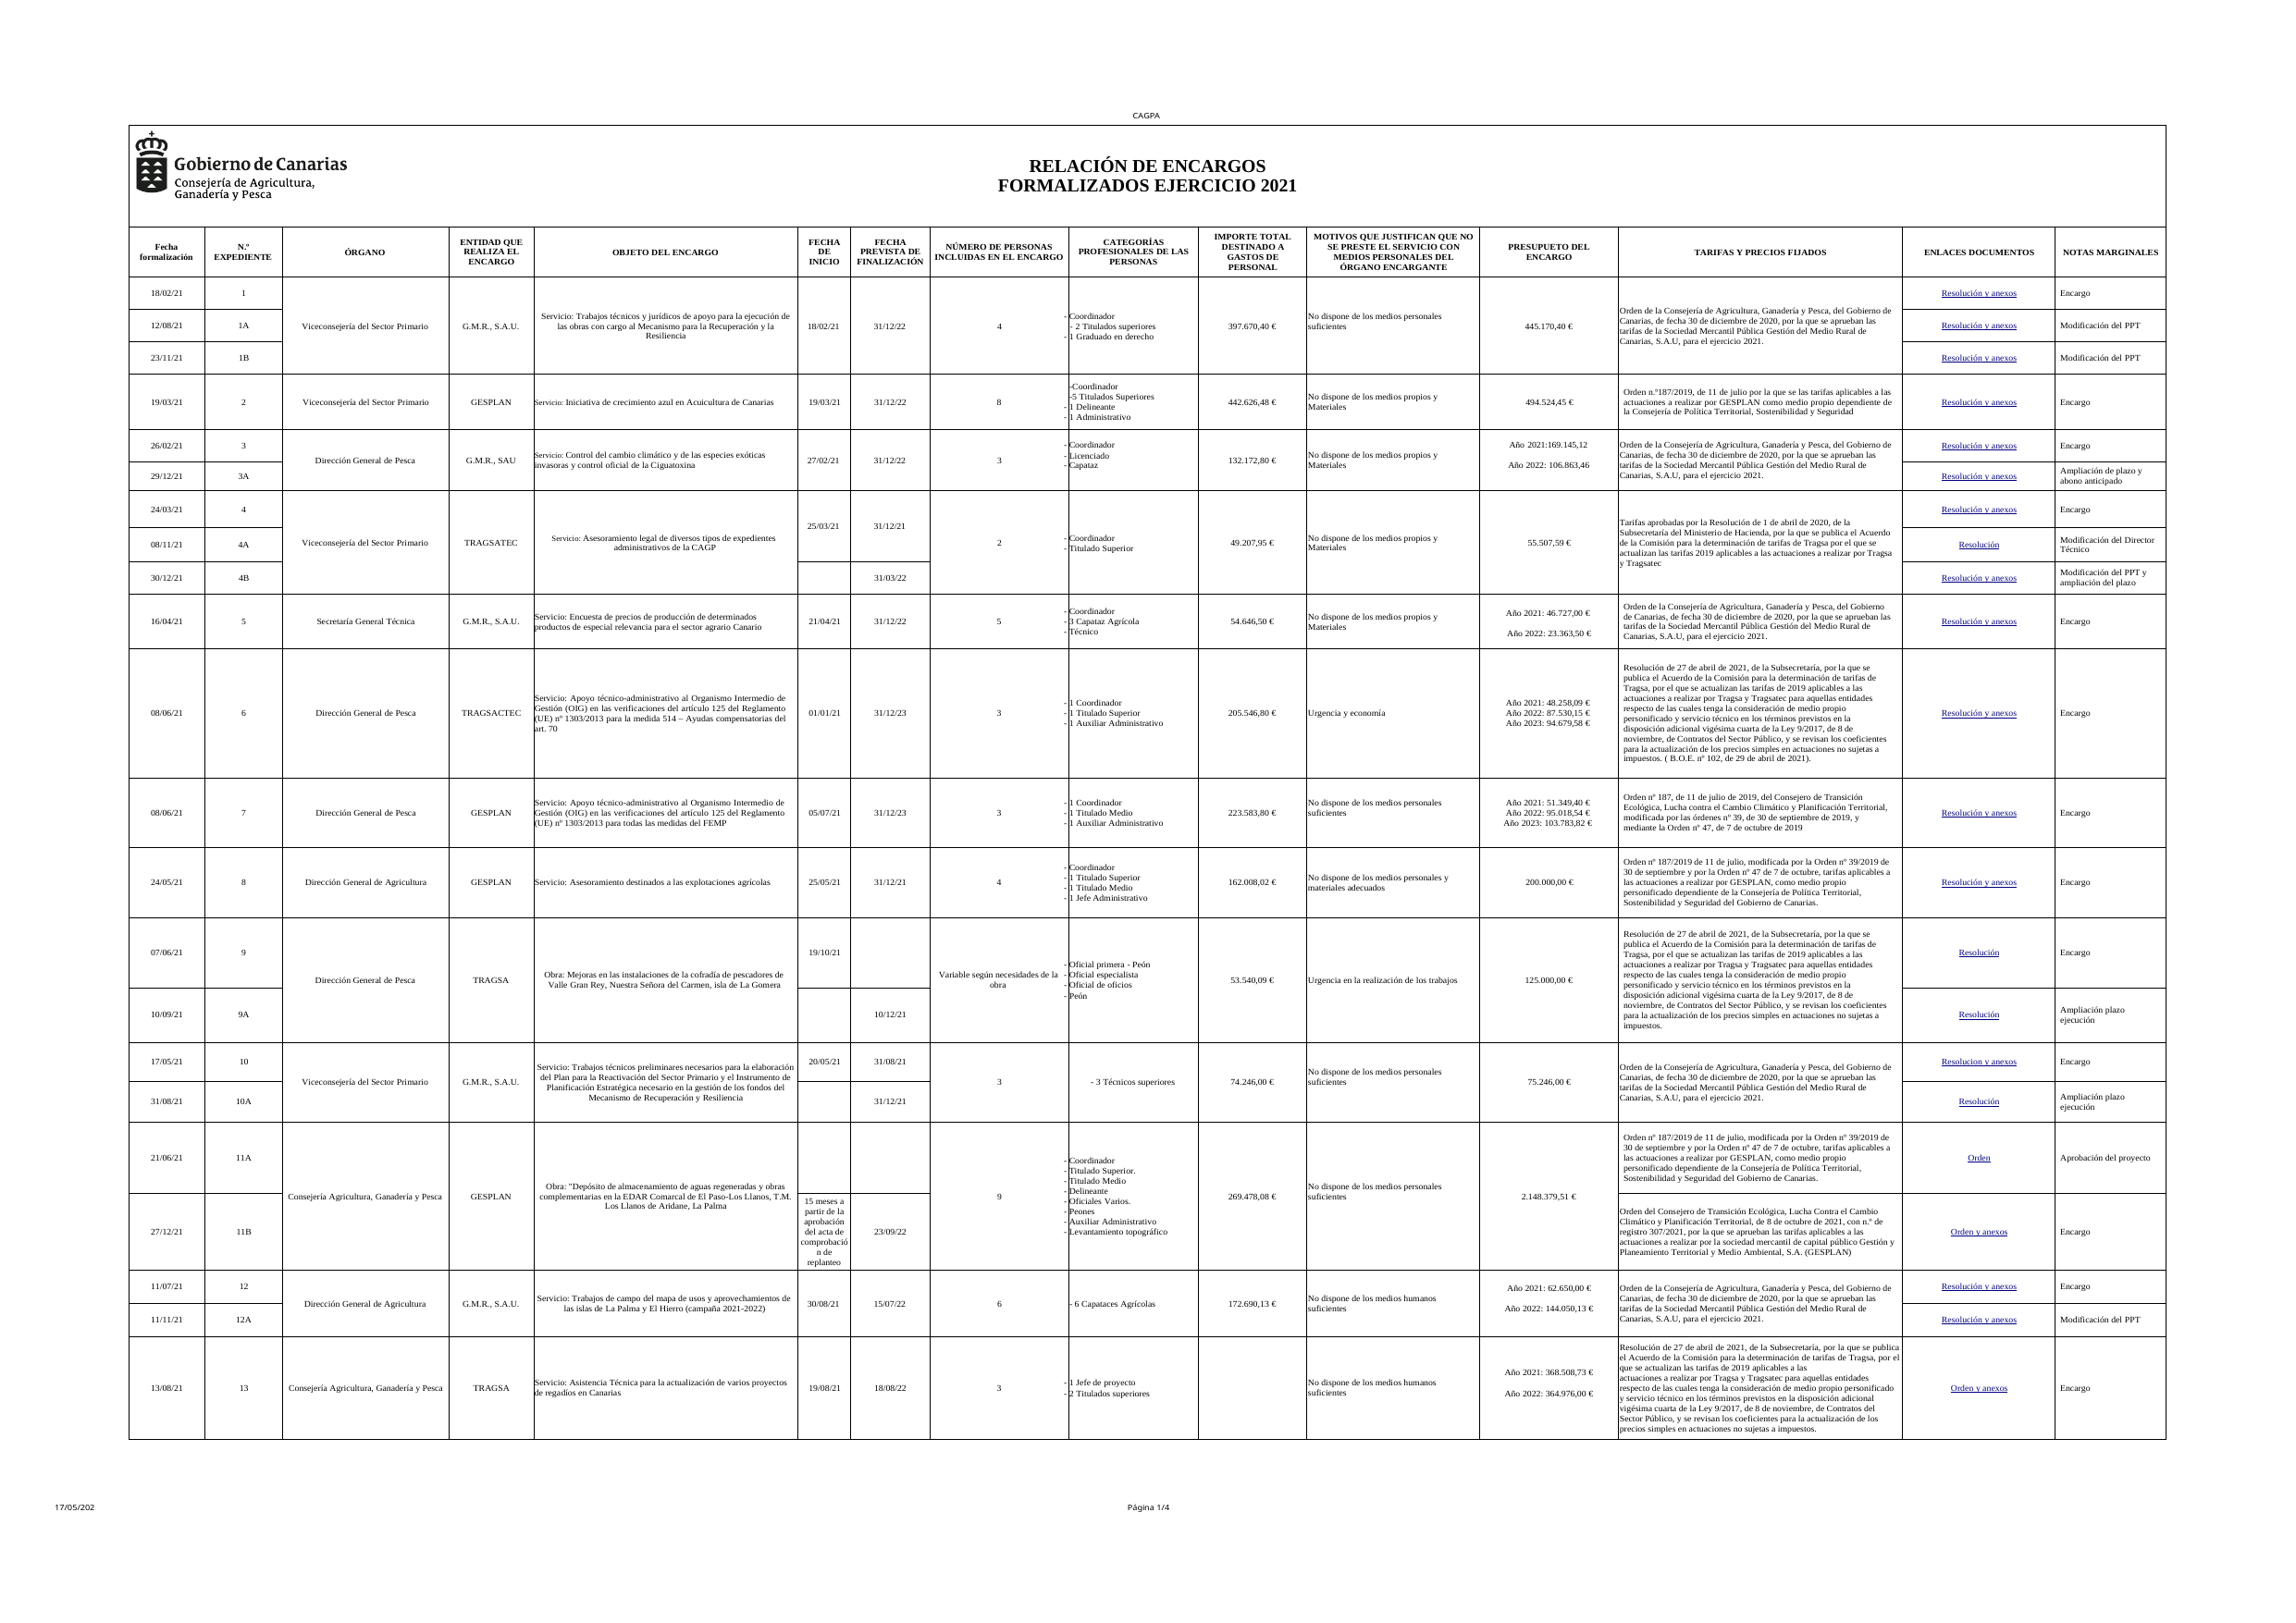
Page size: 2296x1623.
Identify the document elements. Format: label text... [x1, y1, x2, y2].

table_cell TARIFAS Y PRECIOS FIJADOS [1619, 227, 1902, 277]
table_cell 125.000,00 € [1480, 918, 1618, 1041]
table_cell Servicio: Iniciativa de crecimiento azul en Acuicultura de Canarias [535, 375, 797, 429]
table_cell 27/02/21 [798, 430, 850, 490]
table_cell 31/08/21 [130, 1082, 204, 1122]
table_cell Resolución y anexos [1903, 491, 2055, 527]
table_cell Año 2021: 48.258,09 € Año 2022: 87.530,15 € Año 2023: 94.679,58 € [1480, 649, 1618, 778]
table_cell 01/01/21 [798, 649, 850, 778]
table_cell - 3 Técnicos superiores [1069, 1043, 1198, 1122]
table_cell Resolución y anexos [1903, 562, 2055, 594]
table_cell 12A [205, 1304, 282, 1336]
table_cell Resolución y anexos [1903, 595, 2055, 648]
table_cell 31/12/23 [851, 649, 930, 778]
table_cell Encargo [2055, 649, 2166, 778]
table_cell Resolución y anexos [1903, 779, 2055, 847]
table_cell IMPORTE TOTAL DESTINADO A GASTOS DE PERSONAL [1199, 227, 1306, 277]
table_cell 2.148.379,51 € [1480, 1123, 1618, 1270]
table_cell Orden [1903, 1123, 2055, 1193]
table_cell 31/12/23 [851, 779, 930, 847]
table_cell Ampliación plazo ejecución [2055, 1082, 2166, 1122]
table_cell Coordinador Titulado Superior [1069, 491, 1198, 594]
table_cell Secretaría General Técnica [283, 595, 449, 648]
table_cell Dirección General de Agricultura [283, 848, 449, 917]
table_cell GESPLAN [450, 779, 534, 847]
table_cell 9A [205, 989, 282, 1041]
table_cell G.M.R., S.A.U. [450, 1043, 534, 1122]
table_cell 17/05/21 [130, 1043, 204, 1081]
table_cell 27/12/21 [130, 1194, 204, 1270]
table_cell Aprobación del proyecto [2055, 1123, 2166, 1193]
table_cell Dirección General de Pesca [283, 430, 449, 490]
table_cell 18/02/21 [130, 277, 204, 309]
table_cell 25/03/21 [798, 491, 850, 561]
table_cell 08/11/21 [130, 528, 204, 561]
table_cell 3 [931, 1337, 1068, 1439]
table_cell 10/12/21 [851, 989, 930, 1041]
table_cell No dispone de los medios propios y Materiales [1307, 595, 1479, 648]
table_cell 4A [205, 528, 282, 561]
table_cell Año 2021: 51.349,40 € Año 2022: 95.018,54 € Año 2023: 103.783,82 € [1480, 779, 1618, 847]
table_cell Resolucion y anexos [1903, 1043, 2055, 1081]
table_cell TRAGSATEC [450, 491, 534, 594]
table_cell Servicio: Trabajos técnicos y jurídicos de apoyo para la ejecución de las obras con cargo al Mecanismo para la Recuperación y la Resiliencia [535, 277, 797, 374]
table_cell Servicio: Asesoramiento legal de diversos tipos de expedientes administrativos de la CAGP [535, 491, 797, 594]
table_cell Servicio: Trabajos de campo del mapa de usos y aprovechamientos de las islas de La Palma y El Hierro (campaña 2021-2022) [535, 1271, 797, 1336]
table_cell 30/12/21 [130, 562, 204, 594]
table_cell Orden n.º187/2019, de 11 de julio por la que se las tarifas aplicables a las actuaciones a realizar por GESPLAN como medio propio dependiente de la Consejería de Política Territorial, Sostenibilidad y Seguridad [1619, 375, 1902, 429]
table_cell 3 [931, 779, 1068, 847]
table_cell Servicio: Apoyo técnico-administrativo al Organismo Intermedio de Gestión (OIG) en las verificaciones del artículo 125 del Reglamento (UE) nº 1303/2013 para todas las medidas del FEMP [535, 779, 797, 847]
table_cell 4 [205, 491, 282, 527]
table_cell 172.690,13 € [1199, 1271, 1306, 1336]
table_cell 6 [205, 649, 282, 778]
table_cell 53.540,09 € [1199, 918, 1306, 1041]
table_cell Servicio: Control del cambio climático y de las especies exóticas invasoras y control oficial de la Ciguatoxina [535, 430, 797, 490]
table_cell 23/09/22 [851, 1194, 930, 1270]
table_cell G.M.R., S.A.U. [450, 595, 534, 648]
table_cell Servicio: Apoyo técnico-administrativo al Organismo Intermedio de Gestión (OIG) en las verificaciones del artículo 125 del Reglamento (UE) nº 1303/2013 para la medida 514 – Ayudas compensatorias del art. 70 [535, 649, 797, 778]
table_cell 18/08/22 [851, 1337, 930, 1439]
table_cell 397.670,40 € [1199, 277, 1306, 374]
table_cell Orden de la Consejería de Agricultura, Ganadería y Pesca, del Gobierno de Canarias, de fecha 30 de diciembre de 2020, por la que se aprueban las tarifas de la Sociedad Mercantil Pública Gestión del Medio Rural de Canarias, S.A.U, para el ejercicio 2021. [1619, 1271, 1902, 1336]
table_cell Modificación del Director Técnico [2055, 528, 2166, 561]
table_cell Orden nº 187, de 11 de julio de 2019, del Consejero de Transición Ecológica, Lucha contra el Cambio Climático y Planificación Territorial, modificada por las órdenes nº 39, de 30 de septiembre de 2019, y mediante la Orden nº 47, de 7 de octubre de 2019 [1619, 779, 1902, 847]
table_cell No dispone de los medios personales suficientes [1307, 779, 1479, 847]
table_cell 4 [931, 848, 1068, 917]
table_cell Oficial primera - Peón Oficial especialista Oficial de oficios Peón [1069, 918, 1198, 1041]
table_cell Resolución [1903, 1082, 2055, 1122]
table_cell 31/12/22 [851, 595, 930, 648]
table_cell Orden nº 187/2019 de 11 de julio, modificada por la Orden nº 39/2019 de 30 de septiembre y por la Orden nº 47 de 7 de octubre, tarifas aplicables a las actuaciones a realizar por GESPLAN, como medio propio personificado dependiente de la Consejería de Política Territorial, Sostenibilidad y Seguridad del Gobierno de Canarias. [1619, 1123, 1902, 1193]
table_cell Encargo [2055, 918, 2166, 987]
table_cell Coordinador 2 Titulados superiores 1 Graduado en derecho [1069, 277, 1198, 374]
table_cell Orden de la Consejería de Agricultura, Ganadería y Pesca, del Gobierno de Canarias, de fecha 30 de diciembre de 2020, por la que se aprueban las tarifas de la Sociedad Mercantil Pública Gestión del Medio Rural de Canarias, S.A.U, para el ejercicio 2021. [1619, 277, 1902, 374]
table_cell Servicio: Encuesta de precios de producción de determinados productos de especial relevancia para el sector agrario Canario [535, 595, 797, 648]
table_cell 3 [931, 649, 1068, 778]
table_cell 1 [205, 277, 282, 309]
table_cell 10 [205, 1043, 282, 1081]
table_cell [851, 918, 930, 987]
table_cell TRAGSA [450, 918, 534, 1041]
table_cell 15/07/22 [851, 1271, 930, 1336]
table_cell ENTIDAD QUE REALIZA EL ENCARGO [450, 227, 534, 277]
table_cell Modificación del PPT [2055, 342, 2166, 374]
table_cell Resolución y anexos [1903, 1304, 2055, 1336]
table_cell Resolución y anexos [1903, 375, 2055, 429]
table_cell 2 [931, 491, 1068, 594]
table_cell Ampliación de plazo y abono anticipado [2055, 462, 2166, 490]
table_header RELACIÓN DE ENCARGOS FORMALIZADOS EJERCICIO 2021 [130, 126, 2166, 227]
table_cell Obra: "Depósito de almacenamiento de aguas regeneradas y obras complementarias en la EDAR Comarcal de El Paso-Los Llanos, T.M. Los Llanos de Aridane, La Palma [535, 1123, 797, 1270]
table_cell 3 [931, 430, 1068, 490]
table_cell 55.507,59 € [1480, 491, 1618, 594]
table_cell Viceconsejería del Sector Primario [283, 375, 449, 429]
table_cell 31/12/21 [851, 1082, 930, 1122]
table_cell 10A [205, 1082, 282, 1122]
table_cell Resolución y anexos [1903, 430, 2055, 461]
table_cell 10/09/21 [130, 989, 204, 1041]
table_cell Coordinador 1 Titulado Superior 1 Titulado Medio 1 Jefe Administrativo [1069, 848, 1198, 917]
table_cell 223.583,80 € [1199, 779, 1306, 847]
table_cell 30/08/21 [798, 1271, 850, 1336]
table_cell 5 [931, 595, 1068, 648]
table_cell Encargo [2055, 848, 2166, 917]
table_cell Resolución de 27 de abril de 2021, de la Subsecretaría, por la que se publica el Acuerdo de la Comisión para la determinación de tarifas de Tragsa, por el que se actualizan las tarifas de 2019 aplicables a las actuaciones a realizar por Tragsa y Tragsatec para aquellas entidades respecto de las cuales tenga la consideración de medio propio personificado y servicio técnico en los términos previstos en la disposición adicional vigésima cuarta de la Ley 9/2017, de 8 de noviembre, de Contratos del Sector Público, y se revisan los coeficientes para la actualización de los precios simples en actuaciones no sujetas a impuestos. [1619, 918, 1902, 1041]
table_cell Modificación del PPT [2055, 1304, 2166, 1336]
table_cell 19/08/21 [798, 1337, 850, 1439]
table_cell Encargo [2055, 1337, 2166, 1439]
table_cell [798, 989, 850, 1041]
table_cell - 6 Capataces Agrícolas [1069, 1271, 1198, 1336]
table_cell PRESUPUETO DEL ENCARGO [1480, 227, 1618, 277]
table_cell Resolución y anexos [1903, 310, 2055, 341]
table_cell 445.170,40 € [1480, 277, 1618, 374]
table_cell 2 [205, 375, 282, 429]
table_cell Orden y anexos [1903, 1337, 2055, 1439]
table_cell G.M.R., S.A.U. [450, 1271, 534, 1336]
table_cell 1B [205, 342, 282, 374]
table_cell 9 [931, 1123, 1068, 1270]
table_cell Servicio: Trabajos técnicos preliminares necesarios para la elaboración del Plan para la Reactivación del Sector Primario y el Instrumento de Planificación Estratégica necesario en la gestión de los fondos del Mecanismo de Recuperación y Resiliencia [535, 1043, 797, 1122]
table_cell TRAGSACTEC [450, 649, 534, 778]
table_cell Encargo [2055, 375, 2166, 429]
table_cell 25/05/21 [798, 848, 850, 917]
table_cell No dispone de los medios personales suficientes [1307, 1123, 1479, 1270]
table_cell Año 2021: 46.727,00 € Año 2022: 23.363,50 € [1480, 595, 1618, 648]
table_cell No dispone de los medios propios y Materiales [1307, 430, 1479, 490]
table_cell Resolución y anexos [1903, 848, 2055, 917]
table_cell No dispone de los medios humanos suficientes [1307, 1337, 1479, 1439]
table_cell Coordinador Licenciado Capataz [1069, 430, 1198, 490]
table_cell 75.246,00 € [1480, 1043, 1618, 1122]
table_cell 1A [205, 310, 282, 341]
table_cell Fecha formalización [130, 227, 204, 277]
table_cell 11/11/21 [130, 1304, 204, 1336]
table_cell [798, 1082, 850, 1122]
table_cell 31/12/21 [851, 848, 930, 917]
table_cell 08/06/21 [130, 649, 204, 778]
table_cell G.M.R., SAU [450, 430, 534, 490]
table_cell Encargo [2055, 430, 2166, 461]
table_cell Resolución y anexos [1903, 277, 2055, 309]
table_cell 74.246,00 € [1199, 1043, 1306, 1122]
table_cell Orden de la Consejería de Agricultura, Ganadería y Pesca, del Gobierno de Canarias, de fecha 30 de diciembre de 2020, por la que se aprueban las tarifas de la Sociedad Mercantil Pública Gestión del Medio Rural de Canarias, S.A.U, para el ejercicio 2021. [1619, 1043, 1902, 1122]
table_cell Servicio: Asesoramiento destinados a las explotaciones agrícolas [535, 848, 797, 917]
table_cell 31/03/22 [851, 562, 930, 594]
table_cell Orden y anexos [1903, 1194, 2055, 1270]
table_cell Encargo [2055, 1043, 2166, 1081]
table_cell 4B [205, 562, 282, 594]
table_cell 7 [205, 779, 282, 847]
table_cell Variable según necesidades de la obra [931, 918, 1068, 1041]
table_cell Encargo [2055, 1271, 2166, 1302]
table_cell 9 [205, 918, 282, 987]
table_cell 16/04/21 [130, 595, 204, 648]
table_cell Dirección General de Pesca [283, 918, 449, 1041]
table_cell Orden de la Consejería de Agricultura, Ganadería y Pesca, del Gobierno de Canarias, de fecha 30 de diciembre de 2020, por la que se aprueban las tarifas de la Sociedad Mercantil Pública Gestión del Medio Rural de Canarias, S.A.U, para el ejercicio 2021. [1619, 430, 1902, 490]
table_cell Urgencia en la realización de los trabajos [1307, 918, 1479, 1041]
table_cell 21/06/21 [130, 1123, 204, 1193]
table_cell Orden del Consejero de Transición Ecológica, Lucha Contra el Cambio Climático y Planificación Territorial, de 8 de octubre de 2021, con n.º de registro 307/2021, por la que se aprueban las tarifas aplicables a las actuaciones a realizar por la sociedad mercantil de capital público Gestión y Planeamiento Territorial y Medio Ambiental, S.A. (GESPLAN) [1619, 1194, 1902, 1270]
table_cell 13/08/21 [130, 1337, 204, 1439]
table_cell 19/03/21 [130, 375, 204, 429]
table_cell 15 meses a partir de la aprobación del acta de comprobació n de replanteo [798, 1194, 850, 1270]
table_cell 24/05/21 [130, 848, 204, 917]
table_cell Encargo [2055, 779, 2166, 847]
table_cell 200.000,00 € [1480, 848, 1618, 917]
table_cell 5 [205, 595, 282, 648]
table_cell No dispone de los medios personales suficientes [1307, 1043, 1479, 1122]
table_cell Coordinador Titulado Superior. Titulado Medio Delineante Oficiales Varios. Peones Auxiliar Administrativo Levantamiento topográfico [1069, 1123, 1198, 1270]
table_cell 31/12/22 [851, 277, 930, 374]
table_cell Encargo [2055, 1194, 2166, 1270]
table_cell Urgencia y economía [1307, 649, 1479, 778]
table_cell 3 [931, 1043, 1068, 1122]
table_cell 13 [205, 1337, 282, 1439]
table_cell Resolución [1903, 528, 2055, 561]
table_cell Obra: Mejoras en las instalaciones de la cofradía de pescadores de Valle Gran Rey, Nuestra Señora del Carmen, isla de La Gomera [535, 918, 797, 1041]
table_cell Año 2021: 62.650,00 € Año 2022: 144.050,13 € [1480, 1271, 1618, 1336]
table_cell TRAGSA [450, 1337, 534, 1439]
table_cell G.M.R., S.A.U. [450, 277, 534, 374]
table_cell 21/04/21 [798, 595, 850, 648]
table_cell FECHA DE INICIO [798, 227, 850, 277]
table_cell 442.626,48 € [1199, 375, 1306, 429]
table_cell 24/03/21 [130, 491, 204, 527]
table_cell 1 Coordinador 1 Titulado Medio 1 Auxiliar Administrativo [1069, 779, 1198, 847]
table_cell 3A [205, 462, 282, 490]
table_cell 162.008,02 € [1199, 848, 1306, 917]
table_cell Resolución [1903, 918, 2055, 987]
table_cell 19/03/21 [798, 375, 850, 429]
table_cell [798, 562, 850, 594]
table_cell 494.524,45 € [1480, 375, 1618, 429]
table_cell No dispone de los medios personales y materiales adecuados [1307, 848, 1479, 917]
table_cell Resolución [1903, 989, 2055, 1041]
table_cell Orden nº 187/2019 de 11 de julio, modificada por la Orden nº 39/2019 de 30 de septiembre y por la Orden nº 47 de 7 de octubre, tarifas aplicables a las actuaciones a realizar por GESPLAN, como medio propio personificado dependiente de la Consejería de Política Territorial, Sostenibilidad y Seguridad del Gobierno de Canarias. [1619, 848, 1902, 917]
table_cell Servicio: Asistencia Técnica para la actualización de varios proyectos de regadíos en Canarias [535, 1337, 797, 1439]
table_cell No dispone de los medios propios y Materiales [1307, 375, 1479, 429]
table_cell 08/06/21 [130, 779, 204, 847]
table_cell No dispone de los medios humanos suficientes [1307, 1271, 1479, 1336]
table_cell Ampliación plazo ejecución [2055, 989, 2166, 1041]
table_cell Encargo [2055, 277, 2166, 309]
table_cell Encargo [2055, 491, 2166, 527]
table_cell Dirección General de Pesca [283, 779, 449, 847]
table_cell 1 Coordinador 1 Titulado Superior 1 Auxiliar Administrativo [1069, 649, 1198, 778]
table_cell Resolución y anexos [1903, 462, 2055, 490]
table_cell Dirección General de Pesca [283, 649, 449, 778]
table_cell 19/10/21 [798, 918, 850, 987]
table_cell NÚMERO DE PERSONAS INCLUIDAS EN EL ENCARGO [931, 227, 1068, 277]
table_cell 05/07/21 [798, 779, 850, 847]
table_cell Año 2021: 368.508,73 € Año 2022: 364.976,00 € [1480, 1337, 1618, 1439]
table_cell Coordinador 3 Capataz Agrícola Técnico [1069, 595, 1198, 648]
table_cell 54.646,50 € [1199, 595, 1306, 648]
table_cell 31/12/21 [851, 491, 930, 561]
table_cell 31/12/22 [851, 430, 930, 490]
table_cell CATEGORÍAS PROFESIONALES DE LAS PERSONAS [1069, 227, 1198, 277]
table_cell FECHA PREVISTA DE FINALIZACIÓN [851, 227, 930, 277]
table_cell GESPLAN [450, 848, 534, 917]
table_cell MOTIVOS QUE JUSTIFICAN QUE NO SE PRESTE EL SERVICIO CON MEDIOS PERSONALES DEL ÓRGANO ENCARGANTE [1307, 227, 1479, 277]
table_cell 12/08/21 [130, 310, 204, 341]
table_cell 6 [931, 1271, 1068, 1336]
table_cell GESPLAN [450, 1123, 534, 1270]
table_cell Tarifas aprobadas por la Resolución de 1 de abril de 2020, de la Subsecretaría del Ministerio de Hacienda, por la que se publica el Acuerdo de la Comisión para la determinación de tarifas de Tragsa por el que se actualizan las tarifas 2019 aplicables a las actuaciones a realizar por Tragsa y Tragsatec [1619, 491, 1902, 594]
table_cell 23/11/21 [130, 342, 204, 374]
table_cell 29/12/21 [130, 462, 204, 490]
table_cell No dispone de los medios propios y Materiales [1307, 491, 1479, 594]
table_cell Orden de la Consejería de Agricultura, Ganadería y Pesca, del Gobierno de Canarias, de fecha 30 de diciembre de 2020, por la que se aprueban las tarifas de la Sociedad Mercantil Pública Gestión del Medio Rural de Canarias, S.A.U, para el ejercicio 2021. [1619, 595, 1902, 648]
table_cell 49.207,95 € [1199, 491, 1306, 594]
table_cell Consejería Agricultura, Ganadería y Pesca [283, 1337, 449, 1439]
table_cell 1 Jefe de proyecto 2 Titulados superiores [1069, 1337, 1198, 1439]
table_cell N.º EXPEDIENTE [205, 227, 282, 277]
table_cell Resolución de 27 de abril de 2021, de la Subsecretaría, por la que se publica el Acuerdo de la Comisión para la determinación de tarifas de Tragsa, por el que se actualizan las tarifas de 2019 aplicables a las actuaciones a realizar por Tragsa y Tragsatec para aquellas entidades respecto de las cuales tenga la consideración de medio propio personificado y servicio técnico en los términos previstos en la disposición adicional vigésima cuarta de la Ley 9/2017, de 8 de noviembre, de Contratos del Sector Público, y se revisan los coeficientes para la actualización de los precios simples en actuaciones no sujetas a impuestos. ( B.O.E. nº 102, de 29 de abril de 2021). [1619, 649, 1902, 778]
table_cell 31/08/21 [851, 1043, 930, 1081]
table_cell 3 [205, 430, 282, 461]
table_cell ENLACES DOCUMENTOS [1903, 227, 2055, 277]
table_cell 07/06/21 [130, 918, 204, 987]
table_cell Viceconsejería del Sector Primario [283, 491, 449, 594]
table_cell No dispone de los medios personales suficientes [1307, 277, 1479, 374]
table_cell 12 [205, 1271, 282, 1302]
table_cell 205.546,80 € [1199, 649, 1306, 778]
table_cell Viceconsejería del Sector Primario [283, 1043, 449, 1122]
table_cell 11A [205, 1123, 282, 1193]
table_cell Encargo [2055, 595, 2166, 648]
table_cell NOTAS MARGINALES [2055, 227, 2166, 277]
table_cell 269.478,08 € [1199, 1123, 1306, 1270]
table_cell 11B [205, 1194, 282, 1270]
table_cell Modificación del PPT [2055, 310, 2166, 341]
table_cell 20/05/21 [798, 1043, 850, 1081]
table_cell [1199, 1337, 1306, 1439]
table_cell 31/12/22 [851, 375, 930, 429]
table_cell [851, 1123, 930, 1193]
table_cell Consejería Agricultura, Ganadería y Pesca [283, 1123, 449, 1270]
table_cell 26/02/21 [130, 430, 204, 461]
table_cell Resolución y anexos [1903, 1271, 2055, 1302]
table_cell 11/07/21 [130, 1271, 204, 1302]
table_cell 8 [205, 848, 282, 917]
table_cell Resolución y anexos [1903, 649, 2055, 778]
table_cell Año 2021:169.145,12 Año 2022: 106.863,46 [1480, 430, 1618, 490]
table_cell 8 [931, 375, 1068, 429]
table_cell GESPLAN [450, 375, 534, 429]
table_cell Resolución y anexos [1903, 342, 2055, 374]
table_cell -Coordinador -5 Titulados Superiores 1 Delineante 1 Administrativo [1069, 375, 1198, 429]
table_cell Resolución de 27 de abril de 2021, de la Subsecretaría, por la que se publica el Acuerdo de la Comisión para la determinación de tarifas de Tragsa, por el que se actualizan las tarifas de 2019 aplicables a las actuaciones a realizar por Tragsa y Tragsatec para aquellas entidades respecto de las cuales tenga la consideración de medio propio personificado y servicio técnico en los términos previstos en la disposición adicional vigésima cuarta de la Ley 9/2017, de 8 de noviembre, de Contratos del Sector Público, y se revisan los coeficientes para la actualización de los precios simples en actuaciones no sujetas a impuestos. [1619, 1337, 1902, 1439]
table_cell [798, 1123, 850, 1193]
table_cell Viceconsejería del Sector Primario [283, 277, 449, 374]
table_cell 4 [931, 277, 1068, 374]
table_cell 132.172,80 € [1199, 430, 1306, 490]
table_cell 18/02/21 [798, 277, 850, 374]
table_cell Dirección General de Agricultura [283, 1271, 449, 1336]
table_cell OBJETO DEL ENCARGO [535, 227, 797, 277]
table_cell Modificación del PPT y ampliación del plazo [2055, 562, 2166, 594]
table_cell ÓRGANO [283, 227, 449, 277]
